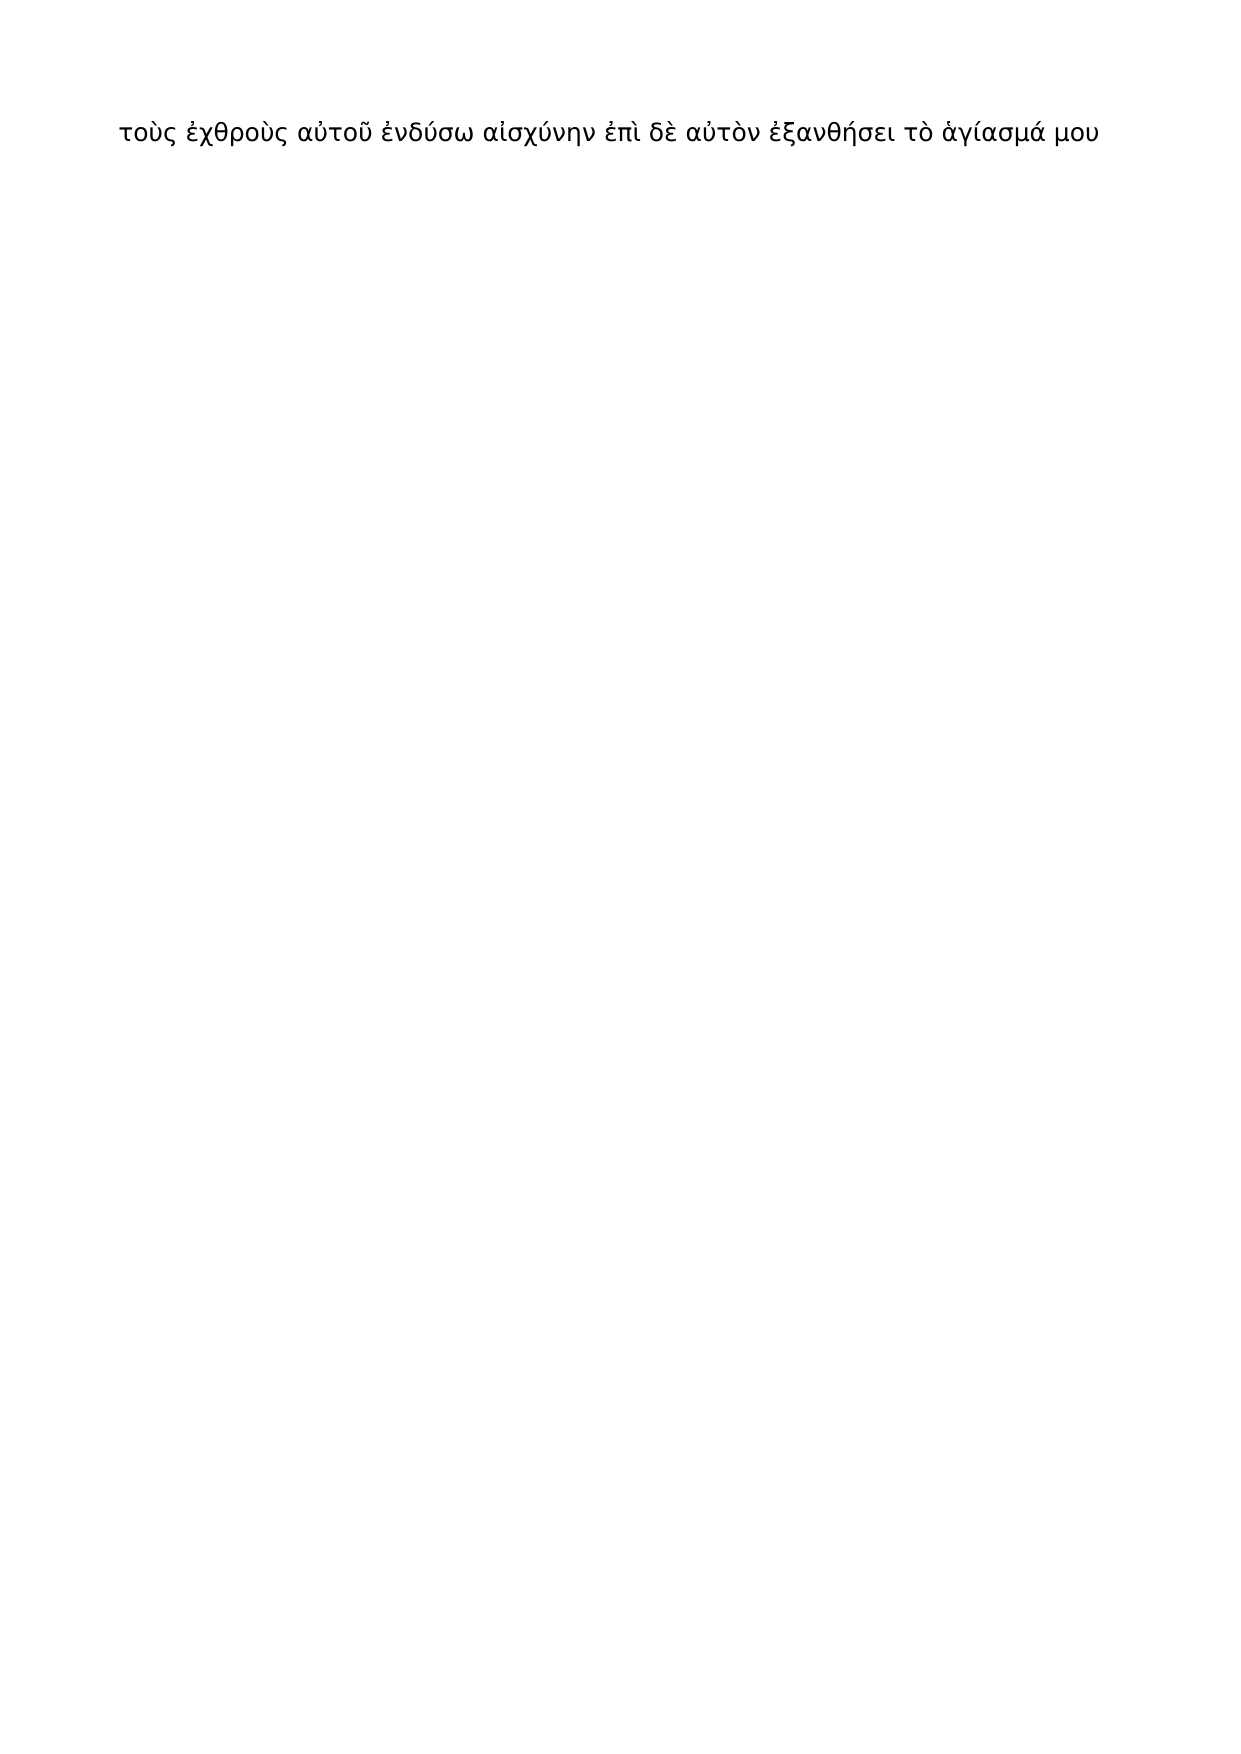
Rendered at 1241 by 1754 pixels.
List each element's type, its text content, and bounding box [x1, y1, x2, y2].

text τοὺς ἐχθροὺς αὐτοῦ ἐνδύσω αἰσχύνην ἐπὶ δὲ αὐτὸν ἐξανθήσει τὸ ἁγίασμά μου [118, 118, 1122, 147]
